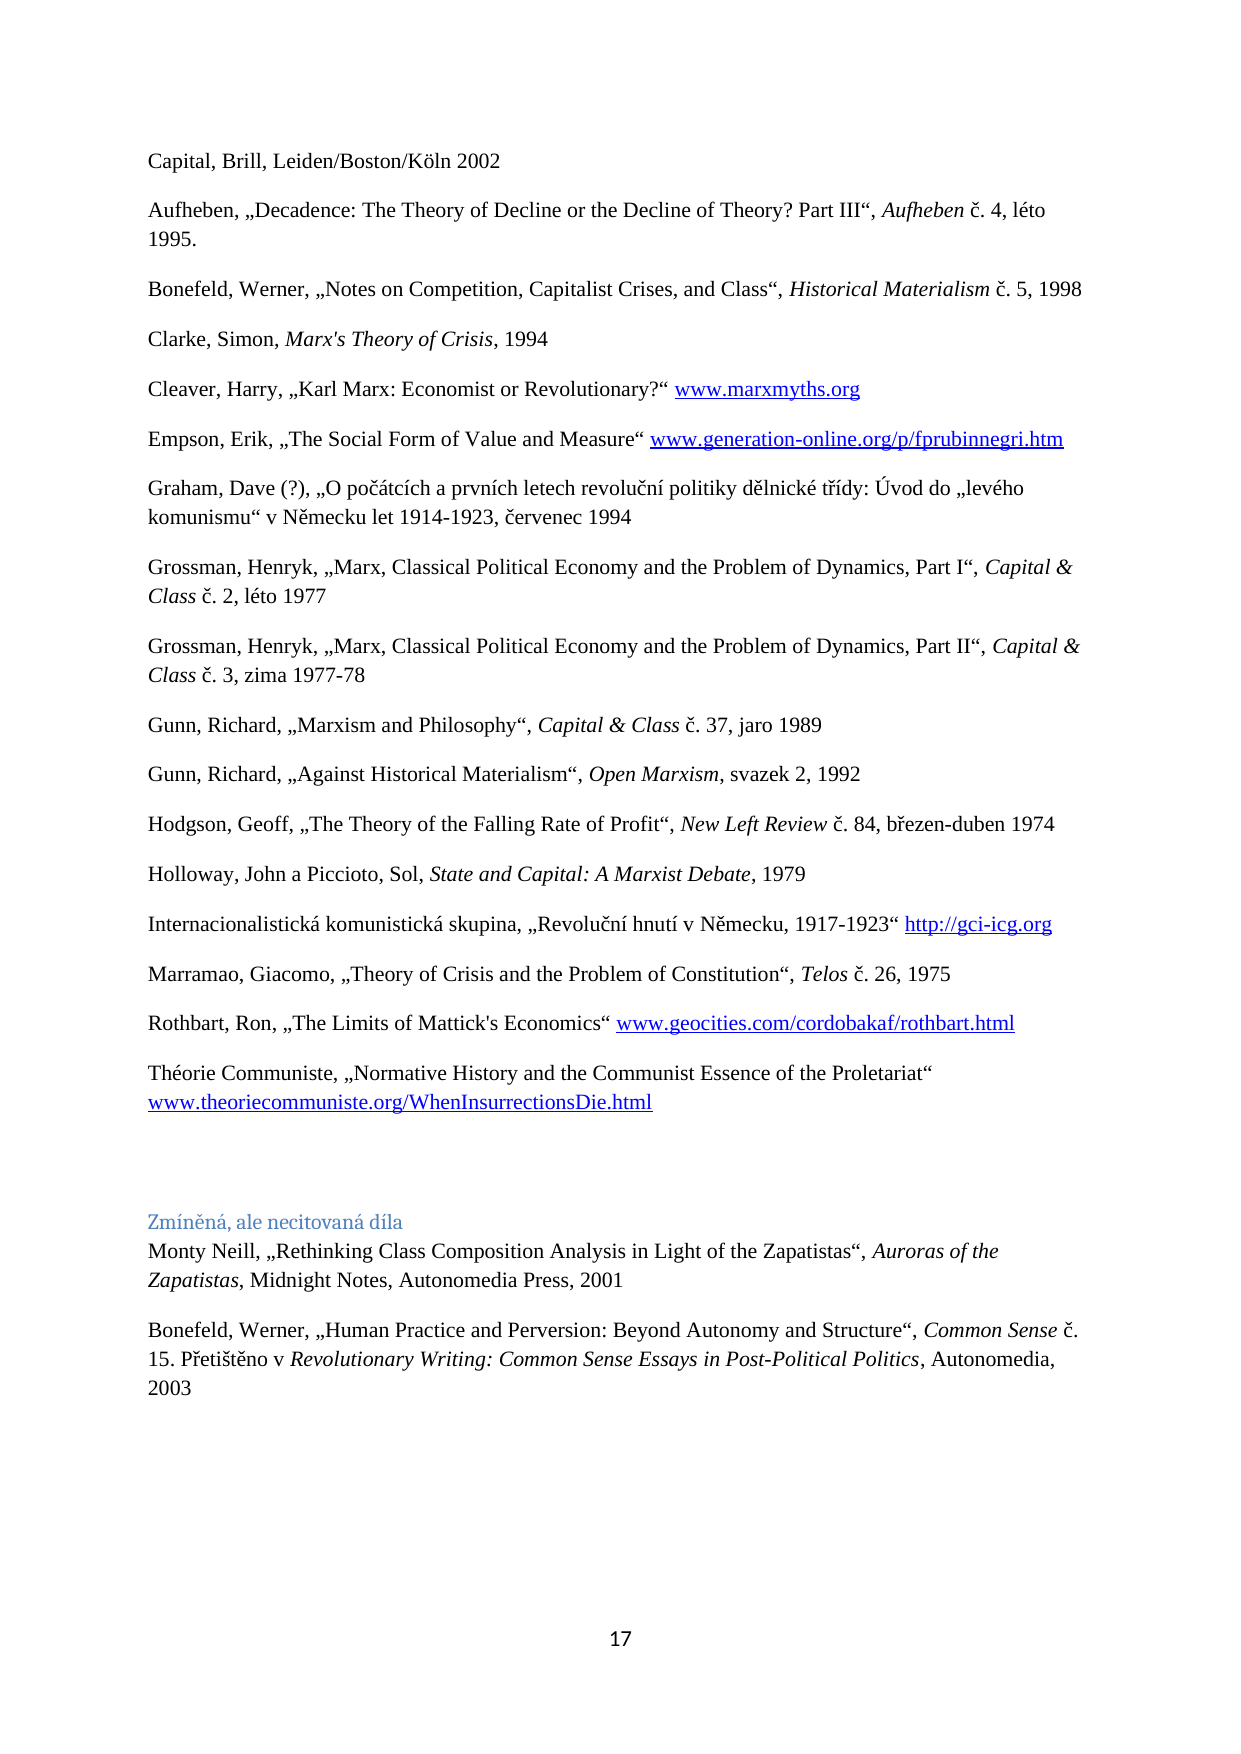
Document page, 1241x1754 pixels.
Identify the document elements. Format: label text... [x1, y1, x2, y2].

text Aufheben, „Decadence: The Theory of Decline or the Decline of Theory? Part III“, Aufheben č. 4, léto 1995. [148, 197, 1093, 252]
text Grossman, Henryk, „Marx, Classical Political Economy and the Problem of Dynamics, Part II“, Capital & Class č. 3, zima 1977-78 [148, 633, 1093, 687]
text Hodgson, Geoff, „The Theory of the Falling Rate of Profit“, New Left Review č. 84, březen-duben 1974 [148, 811, 1093, 836]
text Bonefeld, Werner, „Notes on Competition, Capitalist Crises, and Class“, Historical Materialism č. 5, 1998 [148, 276, 1093, 301]
text Monty Neill, „Rethinking Class Composition Analysis in Light of the Zapatistas“, Auroras of the Zapatistas, Midnight Notes, Autonomedia Press, 2001 [148, 1238, 1093, 1293]
subtitle Zmíněná, ale necitovaná díla [148, 1209, 1093, 1235]
text Gunn, Richard, „Against Historical Materialism“, Open Marxism, svazek 2, 1992 [148, 761, 1093, 787]
text Gunn, Richard, „Marxism and Philosophy“, Capital & Class č. 37, jaro 1989 [148, 712, 1093, 737]
text Clarke, Simon, Marx's Theory of Crisis, 1994 [148, 326, 1093, 351]
text Bonefeld, Werner, „Human Practice and Perversion: Beyond Autonomy and Structure“, Common Sense č. 15. Přetištěno v Revolutionary Writing: Common Sense Essays in Post-Political Politics, Autonomedia, 2003 [148, 1317, 1093, 1400]
text Théorie Communiste, „Normative History and the Communist Essence of the Proletariat“ www.theoriecommuniste.org/WhenInsurrectionsDie.html [148, 1060, 1093, 1114]
text Marramao, Giacomo, „Theory of Crisis and the Problem of Constitution“, Telos č. 26, 1975 [148, 961, 1093, 986]
text Grossman, Henryk, „Marx, Classical Political Economy and the Problem of Dynamics, Part I“, Capital & Class č. 2, léto 1977 [148, 554, 1093, 608]
text Cleaver, Harry, „Karl Marx: Economist or Revolutionary?“ www.marxmyths.org [148, 376, 1093, 401]
text Rothbart, Ron, „The Limits of Mattick's Economics“ www.geocities.com/cordobakaf/rothbart.html [148, 1010, 1093, 1036]
text Internacionalistická komunistická skupina, „Revoluční hnutí v Německu, 1917-1923“ http://gci-icg.org [148, 911, 1093, 936]
text Holloway, John a Piccioto, Sol, State and Capital: A Marxist Debate, 1979 [148, 861, 1093, 886]
text Empson, Erik, „The Social Form of Value and Measure“ www.generation-online.org/p/fprubinnegri.htm [148, 426, 1093, 451]
text Graham, Dave (?), „O počátcích a prvních letech revoluční politiky dělnické třídy: Úvod do „levého komunismu“ v Německu let 1914-1923, červenec 1994 [148, 475, 1093, 529]
text Capital, Brill, Leiden/Boston/Köln 2002 [148, 148, 1093, 173]
